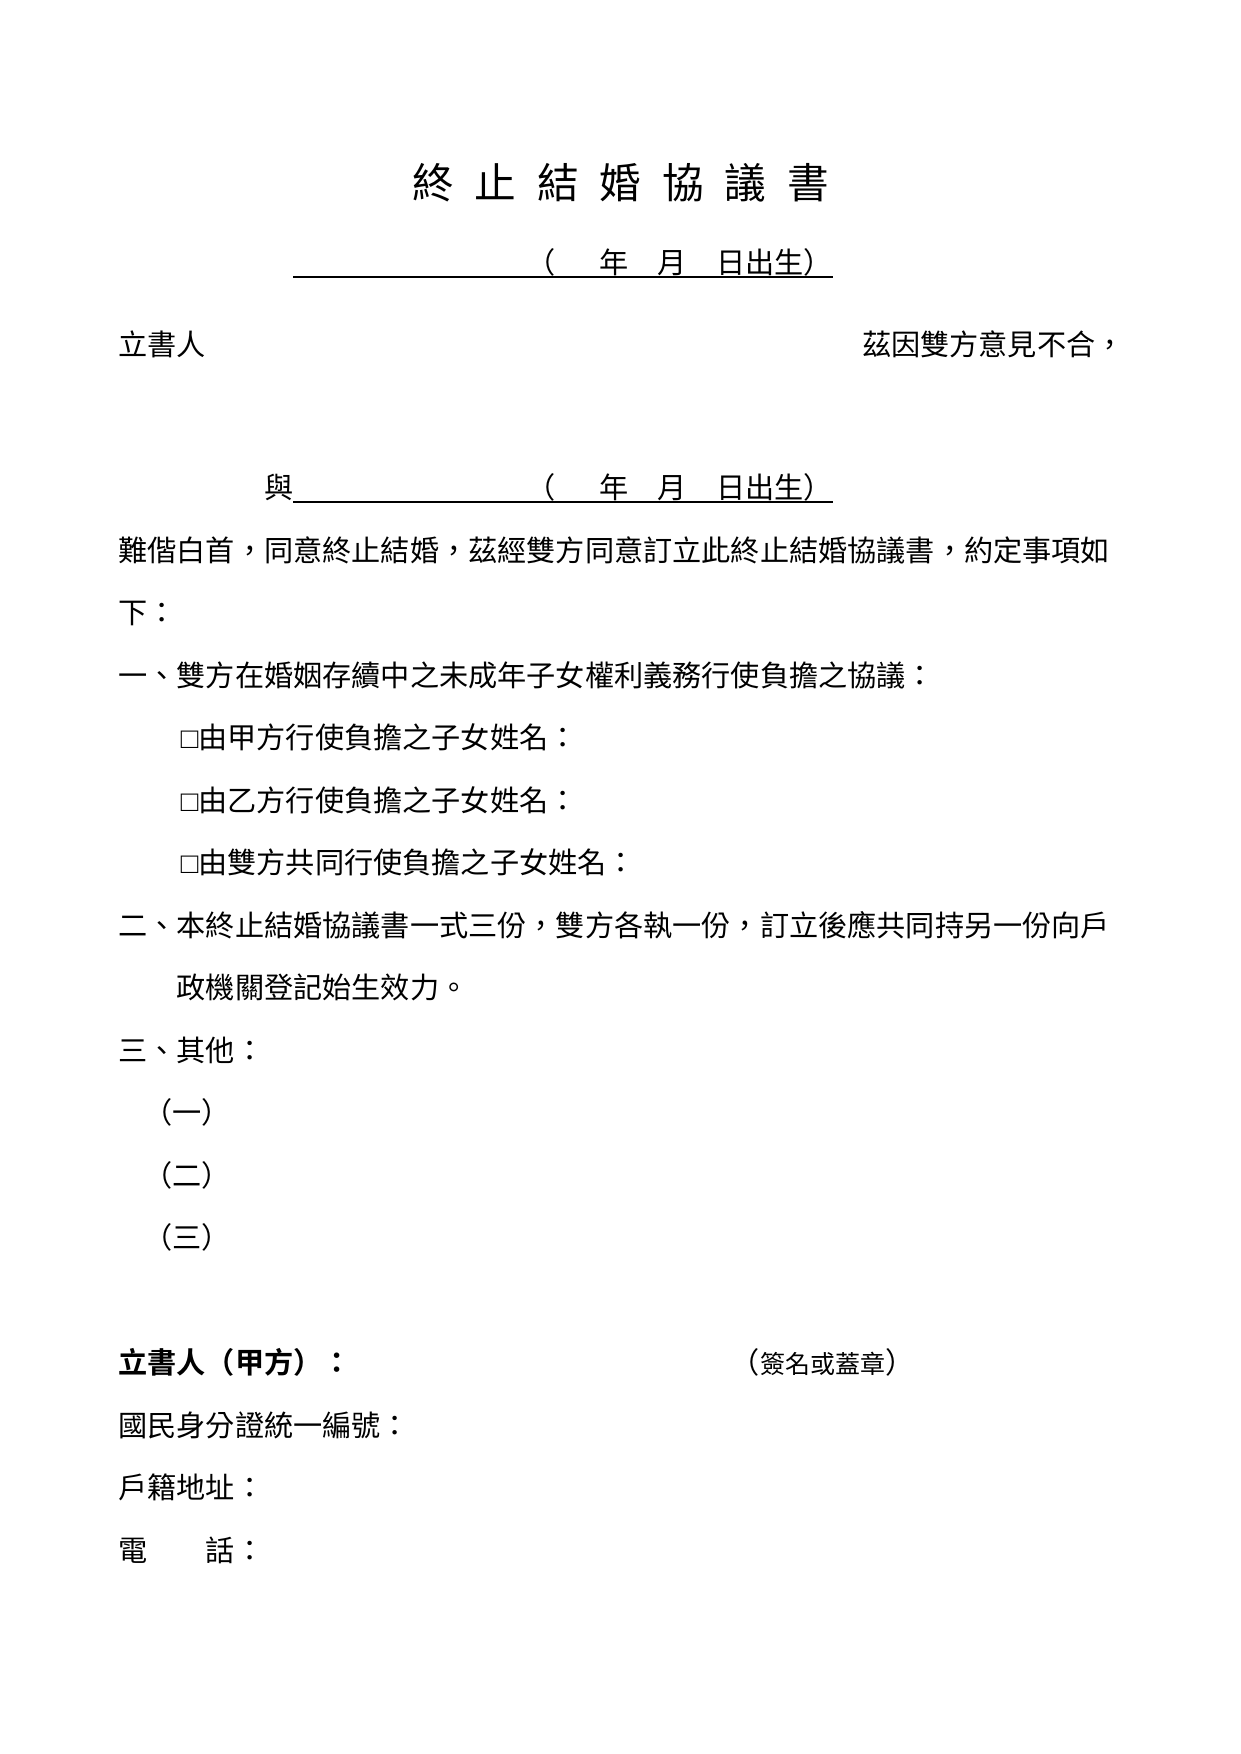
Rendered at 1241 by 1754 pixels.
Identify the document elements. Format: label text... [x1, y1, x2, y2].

text 與 （ 年 月 日出生） [118, 444, 1122, 507]
text 難偕白首，同意終止結婚，茲經雙方同意訂立此終止結婚協議書，約定事項如下： [118, 507, 1122, 632]
text 戶籍地址： [118, 1444, 1122, 1507]
text 二、本終止結婚協議書一式三份，雙方各執一份，訂立後應共同持另一份向戶政機關登記始生效力。 [118, 882, 1122, 1007]
text 立書人（甲方）： （簽名或蓋章） [118, 1319, 1122, 1382]
text 一、雙方在婚姻存續中之未成年子女權利義務行使負擔之協議： [118, 632, 1122, 694]
text （二） [143, 1132, 1122, 1194]
text □由乙方行使負擔之子女姓名： [181, 757, 1122, 819]
text 立書人 茲因雙方意見不合， [118, 301, 1122, 426]
text （一） [143, 1069, 1122, 1132]
text 終 止 結 婚 協 議 書 [118, 138, 1122, 201]
text （ 年 月 日出生） [118, 219, 1122, 282]
text □由甲方行使負擔之子女姓名： [181, 694, 1122, 757]
text 國民身分證統一編號： [118, 1382, 1122, 1444]
text （三） [143, 1194, 1122, 1257]
text 三、其他： [118, 1007, 1122, 1069]
text □由雙方共同行使負擔之子女姓名： [181, 819, 1122, 882]
text 電 話： [118, 1507, 1122, 1569]
